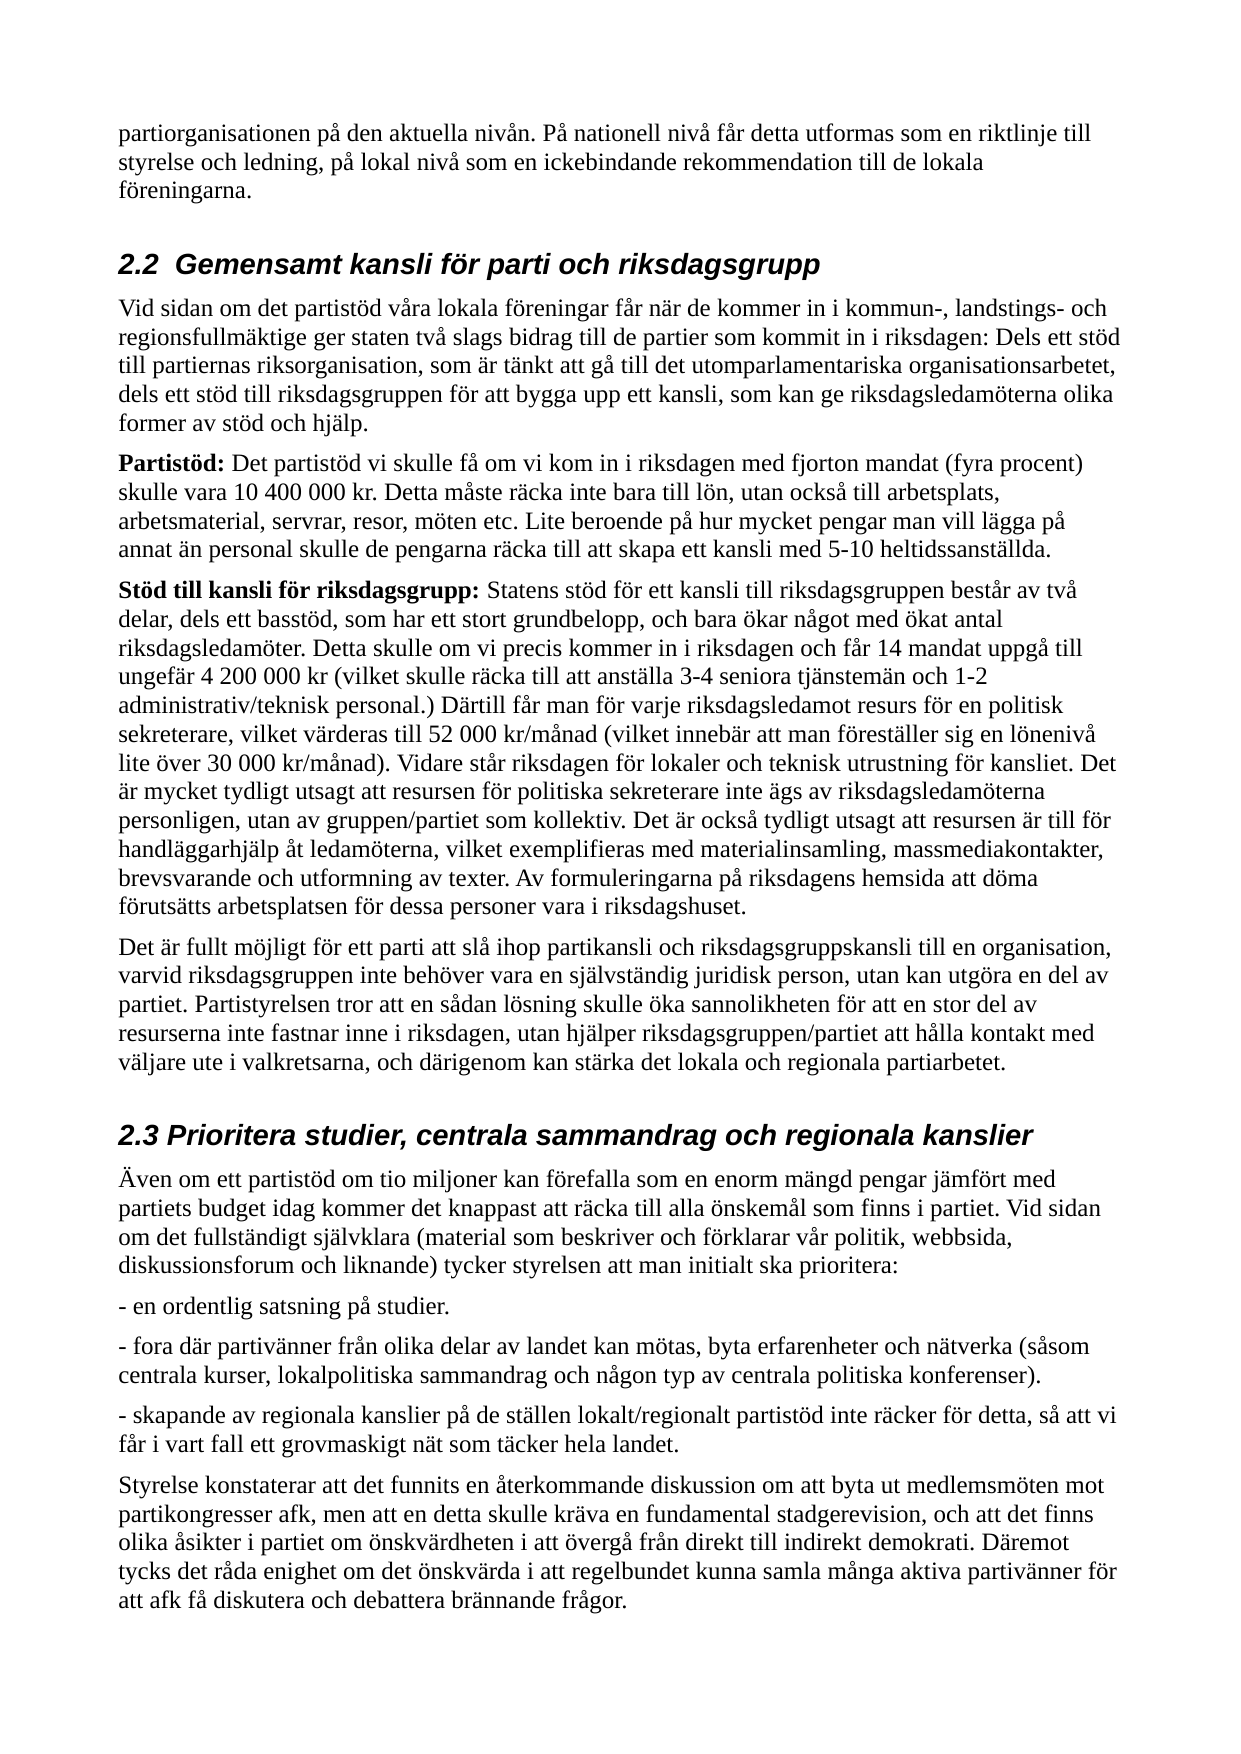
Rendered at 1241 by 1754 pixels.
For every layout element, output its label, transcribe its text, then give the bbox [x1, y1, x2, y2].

subtitle 2.3 Prioritera studier, centrala sammandrag och regionala kanslier [118, 1118, 1122, 1152]
text Partistöd: Det partistöd vi skulle få om vi kom in i riksdagen med fjorton mandat (fyra procent) skulle vara 10 400 000 kr. Detta måste räcka inte bara till lön, utan också till arbetsplats, arbetsmaterial, servrar, resor, möten etc. Lite beroende på hur mycket pengar man vill lägga på annat än personal skulle de pengarna räcka till att skapa ett kansli med 5-10 heltidssanställda. [118, 448, 1122, 563]
text Stöd till kansli för riksdagsgrupp: Statens stöd för ett kansli till riksdagsgruppen består av två delar, dels ett basstöd, som har ett stort grundbelopp, och bara ökar något med ökat antal riksdagsledamöter. Detta skulle om vi precis kommer in i riksdagen och får 14 mandat uppgå till ungefär 4 200 000 kr (vilket skulle räcka till att anställa 3-4 seniora tjänstemän och 1-2 administrativ/teknisk personal.) Därtill får man för varje riksdagsledamot resurs för en politisk sekreterare, vilket värderas till 52 000 kr/månad (vilket innebär att man föreställer sig en lönenivå lite över 30 000 kr/månad). Vidare står riksdagen för lokaler och teknisk utrustning för kansliet. Det är mycket tydligt utsagt att resursen för politiska sekreterare inte ägs av riksdagsledamöterna personligen, utan av gruppen/partiet som kollektiv. Det är också tydligt utsagt att resursen är till för handläggarhjälp åt ledamöterna, vilket exemplifieras med materialinsamling, massmediakontakter, brevsvarande och utformning av texter. Av formuleringarna på riksdagens hemsida att döma förutsätts arbetsplatsen för dessa personer vara i riksdagshuset. [118, 575, 1122, 920]
text Vid sidan om det partistöd våra lokala föreningar får när de kommer in i kommun-, landstings- och regionsfullmäktige ger staten två slags bidrag till de partier som kommit in i riksdagen: Dels ett stöd till partiernas riksorganisation, som är tänkt att gå till det utomparlamentariska organisationsarbetet, dels ett stöd till riksdagsgruppen för att bygga upp ett kansli, som kan ge riksdagsledamöterna olika former av stöd och hjälp. [118, 293, 1122, 437]
text Även om ett partistöd om tio miljoner kan förefalla som en enorm mängd pengar jämfört med partiets budget idag kommer det knappast att räcka till alla önskemål som finns i partiet. Vid sidan om det fullständigt självklara (material som beskriver och förklarar vår politik, webbsida, diskussionsforum och liknande) tycker styrelsen att man initialt ska prioritera: [118, 1164, 1122, 1279]
subtitle 2.2 Gemensamt kansli för parti och riksdagsgrupp [118, 247, 1122, 280]
text Styrelse konstaterar att det funnits en återkommande diskussion om att byta ut medlemsmöten mot partikongresser afk, men att en detta skulle kräva en fundamental stadgerevision, och att det finns olika åsikter i partiet om önskvärdheten i att övergå från direkt till indirekt demokrati. Däremot tycks det råda enighet om det önskvärda i att regelbundet kunna samla många aktiva partivänner för att afk få diskutera och debattera brännande frågor. [118, 1470, 1122, 1614]
text - fora där partivänner från olika delar av landet kan mötas, byta erfarenheter och nätverka (såsom centrala kurser, lokalpolitiska sammandrag och någon typ av centrala politiska konferenser). [118, 1331, 1122, 1389]
text Det är fullt möjligt för ett parti att slå ihop partikansli och riksdagsgruppskansli till en organisation, varvid riksdagsgruppen inte behöver vara en självständig juridisk person, utan kan utgöra en del av partiet. Partistyrelsen tror att en sådan lösning skulle öka sannolikheten för att en stor del av resurserna inte fastnar inne i riksdagen, utan hjälper riksdagsgruppen/partiet att hålla kontakt med väljare ute i valkretsarna, och därigenom kan stärka det lokala och regionala partiarbetet. [118, 932, 1122, 1076]
text partiorganisationen på den aktuella nivån. På nationell nivå får detta utformas som en riktlinje till styrelse och ledning, på lokal nivå som en ickebindande rekommendation till de lokala föreningarna. [118, 118, 1122, 204]
text - skapande av regionala kanslier på de ställen lokalt/regionalt partistöd inte räcker för detta, så att vi får i vart fall ett grovmaskigt nät som täcker hela landet. [118, 1401, 1122, 1458]
text - en ordentlig satsning på studier. [118, 1291, 1122, 1319]
